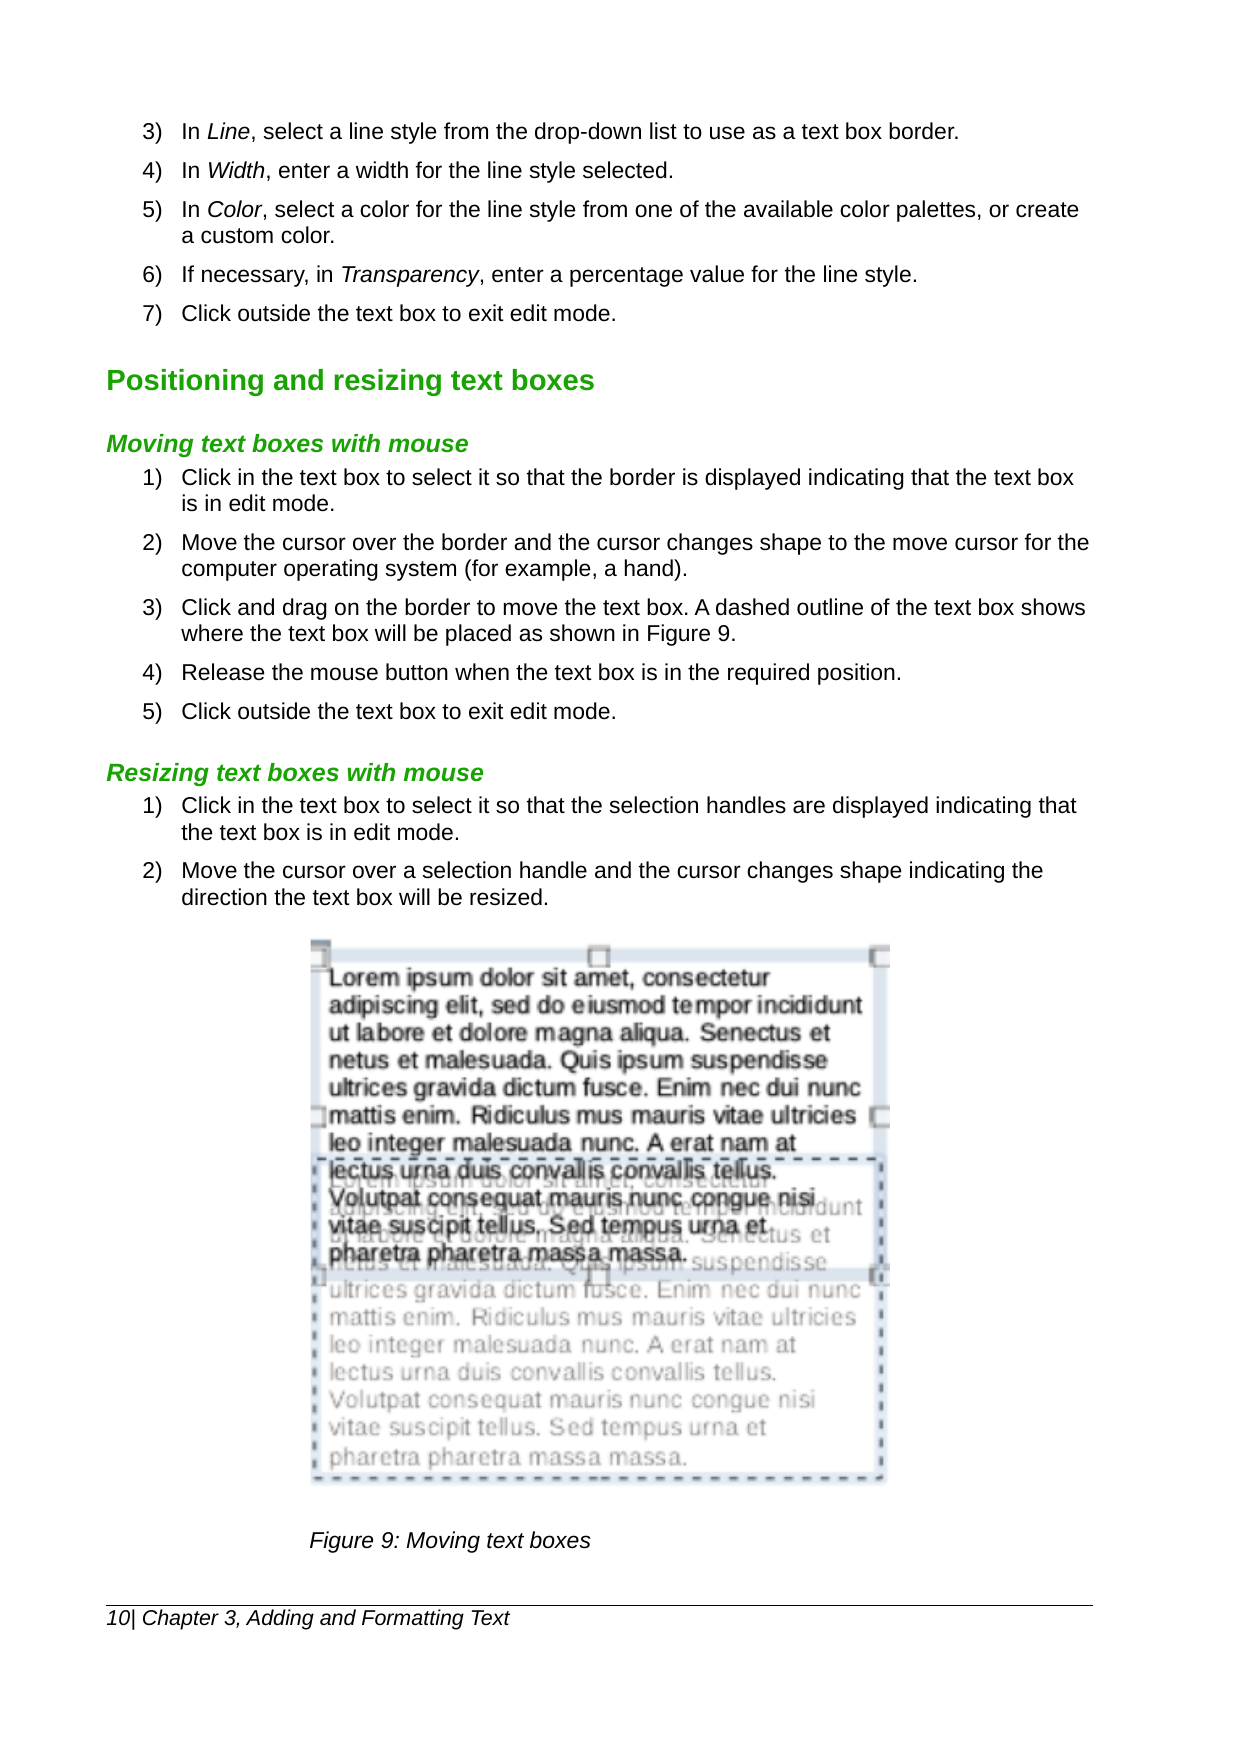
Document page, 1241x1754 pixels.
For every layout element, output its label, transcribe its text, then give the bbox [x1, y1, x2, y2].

subtitle Resizing text boxes with mouse [106, 757, 1093, 786]
list In Line, select a line style from the drop-down list to use as a text box border. [162, 118, 1093, 144]
text Figure 9: Moving text boxes [309, 1527, 890, 1553]
list Move the cursor over a selection handle and the cursor changes shape indicating the direction the text box will be resized. [162, 857, 1093, 910]
list In Color, select a color for the line style from one of the available color palettes, or create a custom color. [162, 196, 1093, 248]
list Release the mouse button when the text box is in the required position. [162, 659, 1093, 686]
picture [309, 934, 890, 1516]
list Click and drag on the border to move the text box. A dashed outline of the text box shows where the text box will be placed as shown in Figure 9. [162, 594, 1093, 647]
list Move the cursor over the border and the cursor changes shape to the move cursor for the computer operating system (for example, a hand). [162, 529, 1093, 581]
list Click in the text box to select it so that the border is displayed indicating that the text box is in edit mode. [162, 463, 1093, 516]
list Click in the text box to select it so that the selection handles are displayed indicating that the text box is in edit mode. [162, 792, 1093, 845]
list In Width, enter a width for the line style selected. [162, 157, 1093, 183]
list If necessary, in Transparency, enter a percentage value for the line style. [162, 261, 1093, 287]
subtitle Moving text boxes with mouse [106, 429, 1093, 458]
subtitle Positioning and resizing text boxes [106, 363, 1093, 396]
list Click outside the text box to exit edit mode. [162, 300, 1093, 326]
list Click outside the text box to exit edit mode. [162, 698, 1093, 724]
